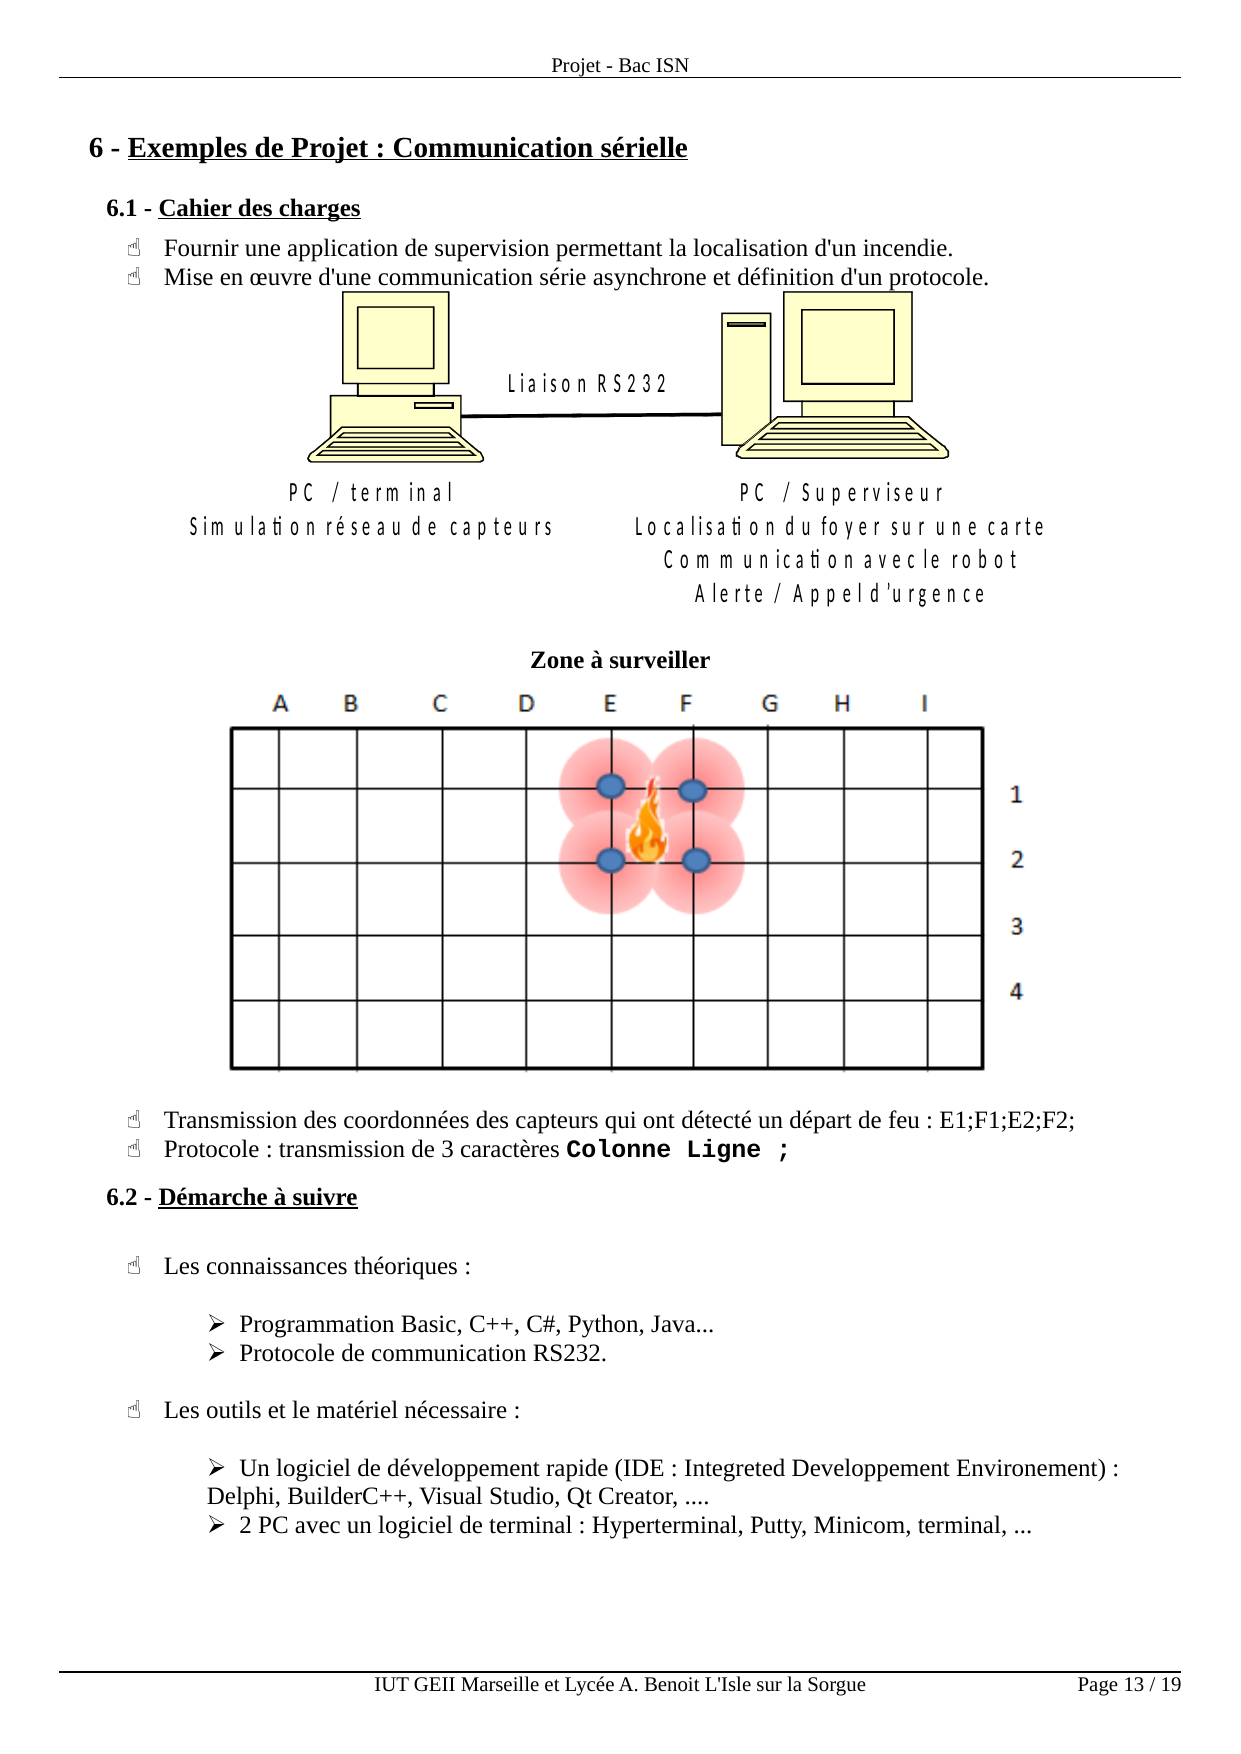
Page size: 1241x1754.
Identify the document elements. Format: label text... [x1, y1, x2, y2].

list Programmation Basic, C++, C#, Python, Java... [207, 1309, 1152, 1338]
text Zone à surveiller [88, 645, 1152, 674]
list Un logiciel de développement rapide (IDE : Integreted Developpement Environement) : Delphi, BuilderC++, Visual Studio, Qt Creator, .... [207, 1453, 1152, 1510]
list 2 PC avec un logiciel de terminal : Hyperterminal, Putty, Minicom, terminal, ... [207, 1510, 1152, 1539]
list Fournir une application de supervision permettant la localisation d'un incendie. [126, 233, 1152, 262]
list Protocole : transmission de 3 caractères Colonne Ligne ; [126, 1134, 1152, 1164]
subtitle Cahier des charges [106, 193, 1152, 222]
list Mise en œuvre d'une communication série asynchrone et définition d'un protocole. [126, 262, 1152, 291]
subtitle Exemples de Projet : Communication sérielle [88, 130, 1152, 163]
list Les connaissances théoriques : [126, 1251, 1152, 1280]
list Transmission des coordonnées des capteurs qui ont détecté un départ de feu : E1;F1;E2;F2; [126, 1105, 1152, 1134]
subtitle Démarche à suivre [106, 1182, 1152, 1211]
list Les outils et le matériel nécessaire : [126, 1395, 1152, 1424]
list Protocole de communication RS232. [207, 1338, 1152, 1366]
